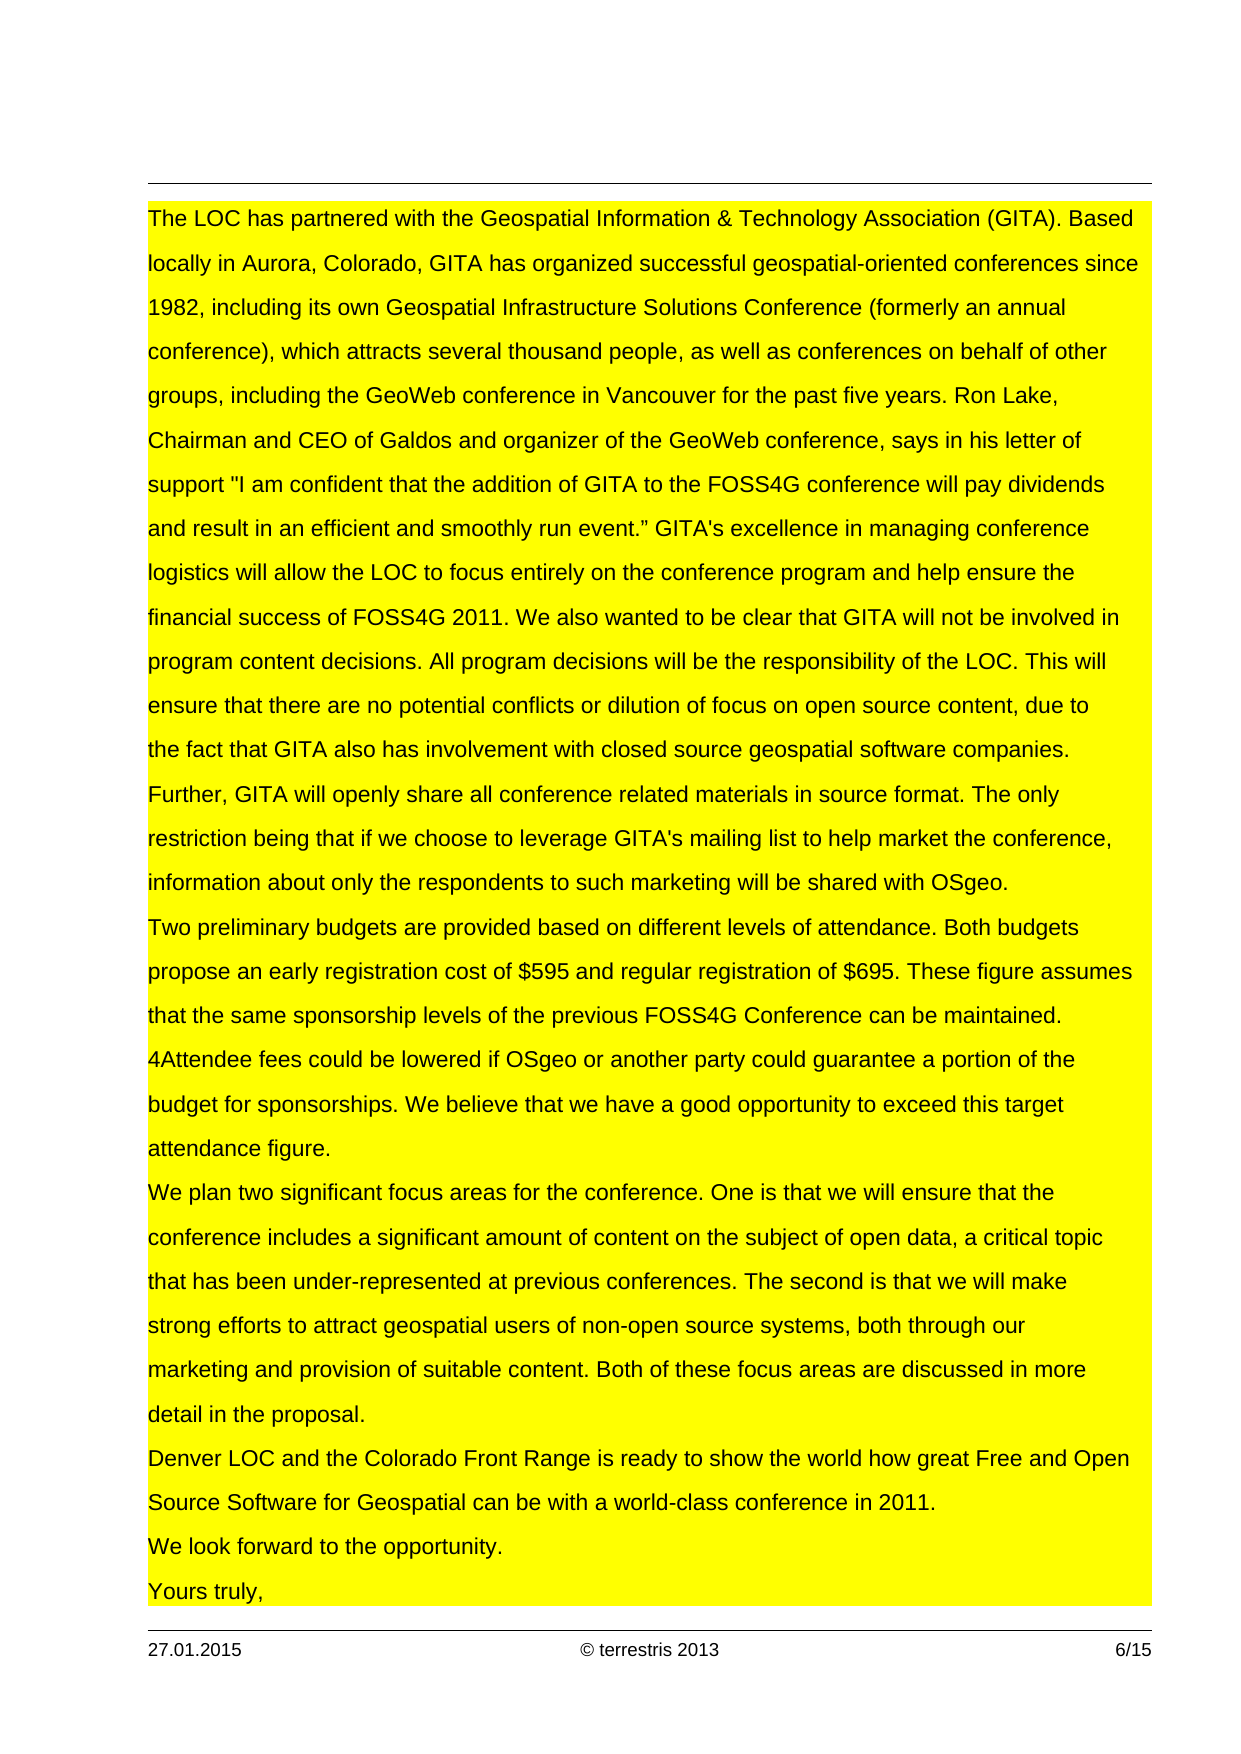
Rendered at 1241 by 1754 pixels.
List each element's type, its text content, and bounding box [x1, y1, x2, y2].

text and result in an efficient and smoothly run event.” GITA's excellence in managing conference [148, 511, 1152, 543]
text program content decisions. All program decisions will be the responsibility of the LOC. This will [148, 643, 1152, 676]
text financial success of FOSS4G 2011. We also wanted to be clear that GITA will not be involved in [148, 599, 1152, 632]
text We plan two significant focus areas for the conference. One is that we will ensure that the [148, 1175, 1152, 1207]
text Chairman and CEO of Galdos and organizer of the GeoWeb conference, says in his letter of [148, 422, 1152, 454]
text conference), which attracts several thousand people, as well as conferences on behalf of other [148, 333, 1152, 366]
text restriction being that if we choose to leverage GITA's mailing list to help market the conference, [148, 821, 1152, 853]
text Denver LOC and the Colorado Front Range is ready to show the world how great Free and Open [148, 1440, 1152, 1473]
text 1982, including its own Geospatial Infrastructure Solutions Conference (formerly an annual [148, 289, 1152, 322]
text attendance figure. [148, 1130, 1152, 1163]
text support "I am confident that the addition of GITA to the FOSS4G conference will pay dividends [148, 466, 1152, 499]
text that the same sponsorship levels of the previous FOSS4G Conference can be maintained. [148, 998, 1152, 1030]
text conference includes a significant amount of content on the subject of open data, a critical topic [148, 1219, 1152, 1251]
text information about only the respondents to such marketing will be shared with OSgeo. [148, 865, 1152, 897]
text budget for sponsorships. We believe that we have a good opportunity to exceed this target [148, 1086, 1152, 1119]
text strong efforts to attract geospatial users of non-open source systems, both through our [148, 1307, 1152, 1340]
text marketing and provision of suitable content. Both of these focus areas are discussed in more [148, 1352, 1152, 1384]
text The LOC has partnered with the Geospatial Information & Technology Association (GITA). Based [148, 201, 1152, 233]
text Further, GITA will openly share all conference related materials in source format. The only [148, 776, 1152, 809]
text Two preliminary budgets are provided based on different levels of attendance. Both budgets [148, 909, 1152, 942]
text detail in the proposal. [148, 1396, 1152, 1428]
text ensure that there are no potential conflicts or dilution of focus on open source content, due to [148, 688, 1152, 720]
text propose an early registration cost of $595 and regular registration of $695. These figure assumes [148, 953, 1152, 986]
text locally in Aurora, Colorado, GITA has organized successful geospatial-oriented conferences since [148, 245, 1152, 277]
text that has been under-represented at previous conferences. The second is that we will make [148, 1263, 1152, 1296]
text We look forward to the opportunity. [148, 1529, 1152, 1561]
text the fact that GITA also has involvement with closed source geospatial software companies. [148, 732, 1152, 764]
text logistics will allow the LOC to focus entirely on the conference program and help ensure the [148, 555, 1152, 587]
text groups, including the GeoWeb conference in Vancouver for the past five years. Ron Lake, [148, 378, 1152, 410]
text Yours truly, [148, 1573, 1152, 1606]
text 4Attendee fees could be lowered if OSgeo or another party could guarantee a portion of the [148, 1042, 1152, 1074]
text Source Software for Geospatial can be with a world-class conference in 2011. [148, 1484, 1152, 1517]
